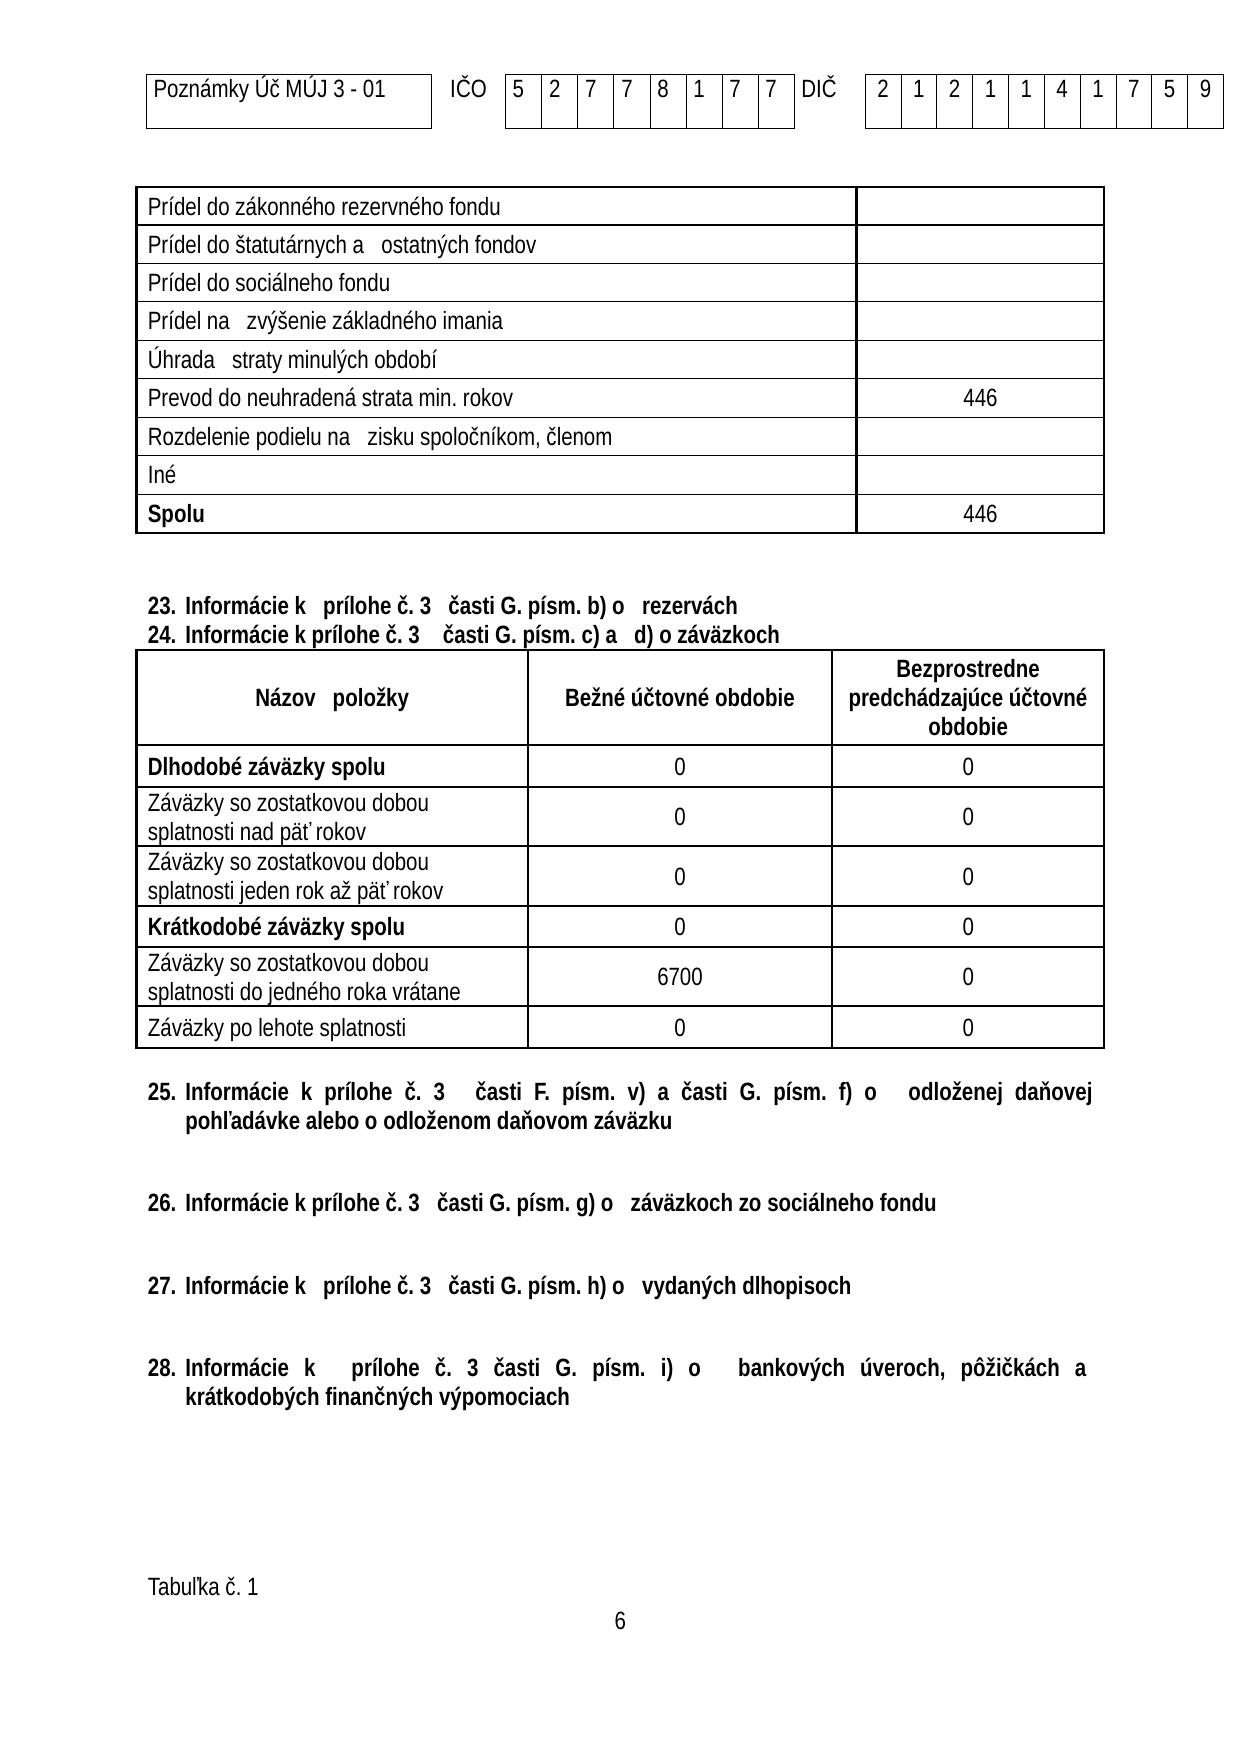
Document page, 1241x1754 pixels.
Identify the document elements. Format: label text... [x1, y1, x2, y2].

list Informácie k prílohe č. 3 časti G. písm. c) a d) o záväzkoch [148, 620, 1093, 648]
table_cell 0 [833, 948, 1103, 1005]
table_cell Spolu [138, 495, 855, 532]
table_cell [858, 264, 1103, 301]
text Tabuľka č. 1 [148, 1572, 1093, 1600]
list Informácie k prílohe č. 3 časti G. písm. h) o vydaných dlhopisoch [148, 1271, 1093, 1299]
table_header Bezprostredne predchádzajúce účtovné obdobie [833, 651, 1103, 744]
table_cell Prídel do štatutárnych a ostatných fondov [138, 226, 855, 263]
table_cell Záväzky so zostatkovou dobou splatnosti nad päť rokov [138, 788, 527, 845]
table_cell Záväzky so zostatkovou dobou splatnosti jeden rok až päť rokov [138, 847, 527, 904]
table_cell [858, 188, 1103, 224]
table_cell 446 [858, 495, 1103, 532]
table_header Názov položky [138, 651, 527, 744]
table_cell 0 [833, 746, 1103, 786]
table_cell Záväzky so zostatkovou dobou splatnosti do jedného roka vrátane [138, 948, 527, 1005]
table_cell Dlhodobé záväzky spolu [138, 746, 527, 786]
table_cell Prídel do sociálneho fondu [138, 264, 855, 301]
table_cell Prevod do neuhradená strata min. rokov [138, 379, 855, 417]
table_cell Záväzky po lehote splatnosti [138, 1007, 527, 1047]
table_cell Prídel na zvýšenie základného imania [138, 302, 855, 340]
table_cell Rozdelenie podielu na zisku spoločníkom, členom [138, 418, 855, 455]
table_cell Iné [138, 456, 855, 493]
list Informácie k prílohe č. 3 časti F. písm. v) a časti G. písm. f) o odloženej daňovej pohľadávke alebo o odloženom daňovom záväzku [148, 1077, 1093, 1134]
table_cell [858, 341, 1103, 378]
list Informácie k prílohe č. 3 časti G. písm. g) o záväzkoch zo sociálneho fondu [148, 1188, 1093, 1217]
table_cell 6700 [529, 948, 831, 1005]
table_cell 0 [833, 1007, 1103, 1047]
list Informácie k prílohe č. 3 časti G. písm. i) o bankových úveroch, pôžičkách a krátkodobých finančných výpomociach [148, 1353, 1093, 1410]
table_cell [858, 302, 1103, 340]
table_cell 0 [529, 907, 831, 946]
table_cell 0 [529, 1007, 831, 1047]
table_header Bežné účtovné obdobie [529, 651, 831, 744]
table_cell 0 [529, 788, 831, 845]
table_cell 0 [833, 788, 1103, 845]
table_cell Prídel do zákonného rezervného fondu [138, 188, 855, 224]
table_cell 0 [529, 746, 831, 786]
table_cell Krátkodobé záväzky spolu [138, 907, 527, 946]
table_cell [858, 456, 1103, 493]
table_cell 0 [529, 847, 831, 904]
table_cell 446 [858, 379, 1103, 417]
table_cell [858, 226, 1103, 263]
list Informácie k prílohe č. 3 časti G. písm. b) o rezervách [148, 591, 1093, 620]
table_cell 0 [833, 907, 1103, 946]
table_cell [858, 418, 1103, 455]
table_cell 0 [833, 847, 1103, 904]
table_cell Úhrada straty minulých období [138, 341, 855, 378]
